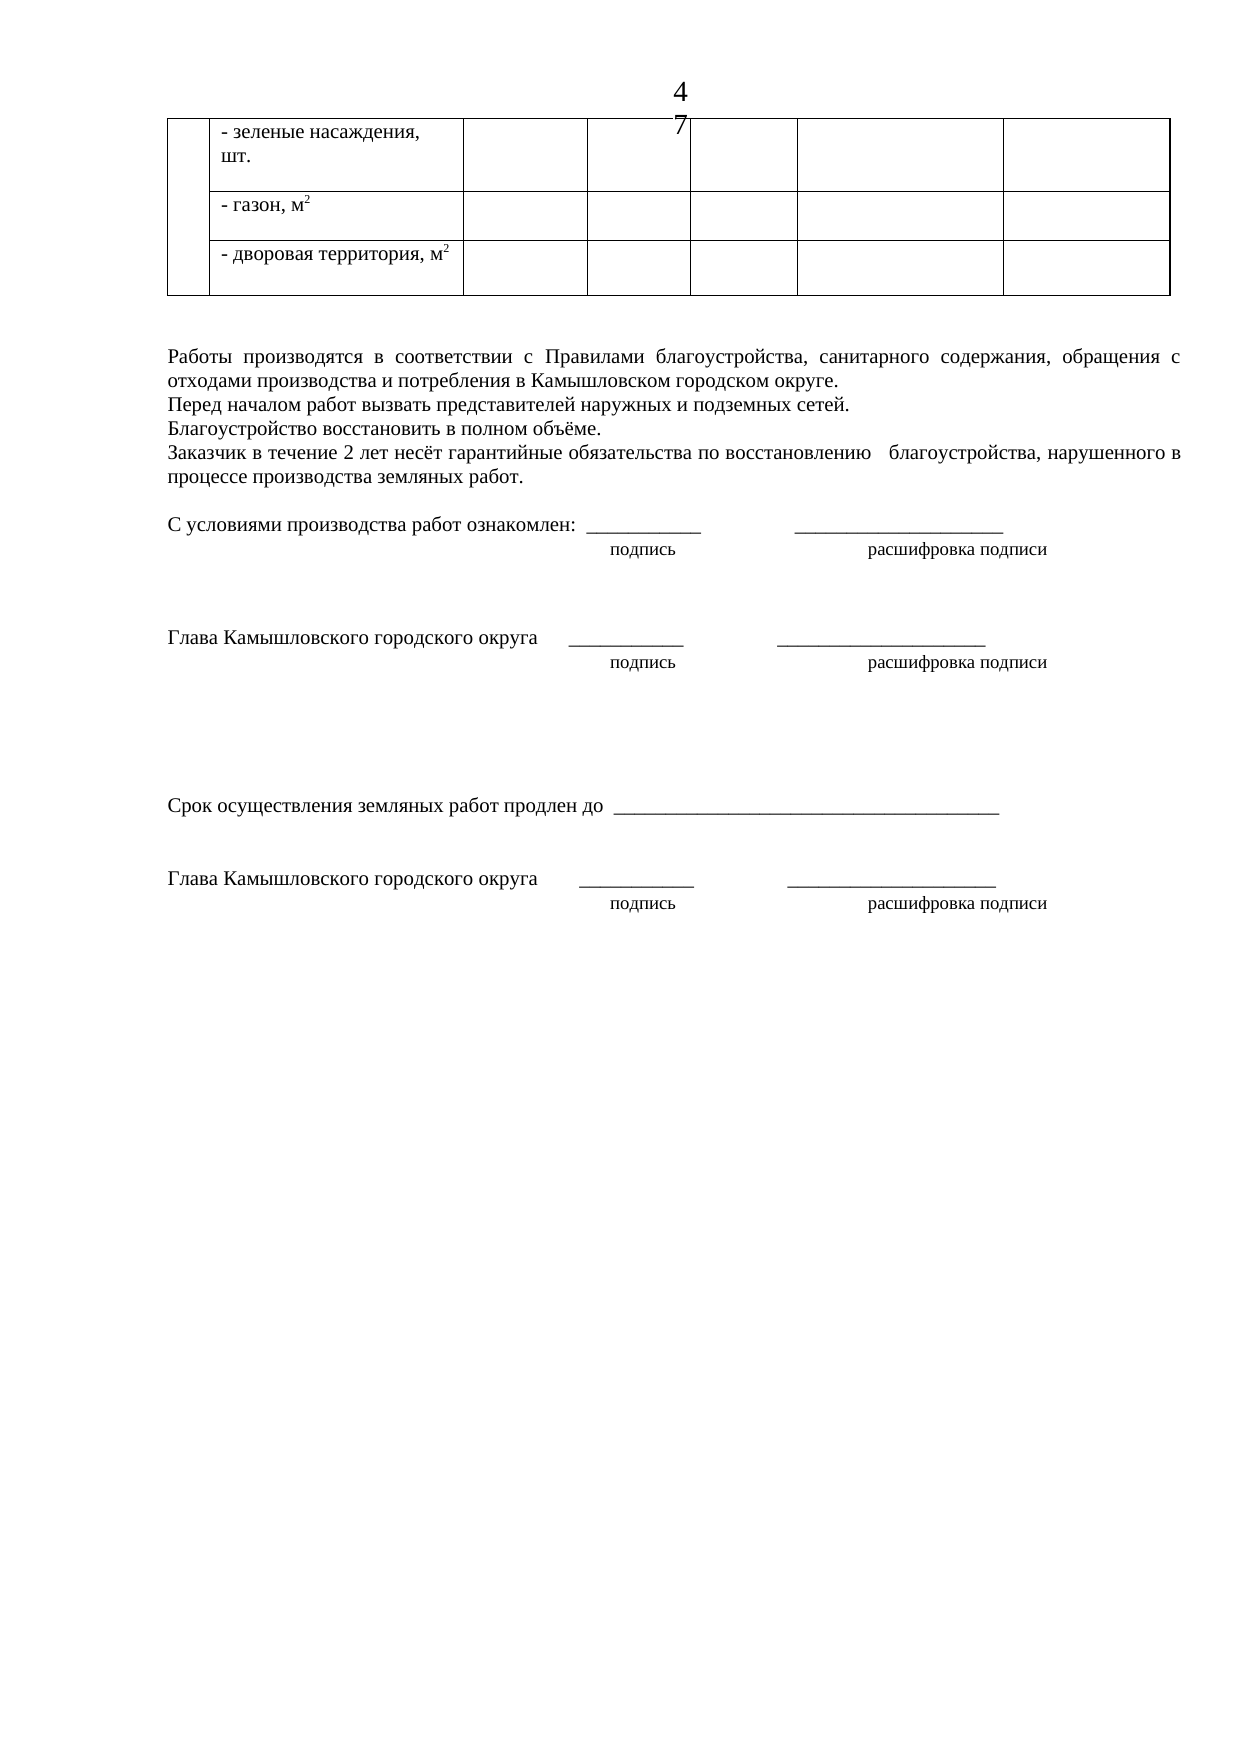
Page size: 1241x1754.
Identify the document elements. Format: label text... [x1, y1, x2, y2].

table_cell [464, 119, 587, 191]
table_cell [588, 119, 690, 191]
table_cell [168, 119, 209, 294]
table_cell - зеленые насаждения, шт. [210, 119, 463, 191]
table_cell [798, 192, 1003, 240]
text Глава Камышловского городского округа ___________ ____________________ [167, 625, 1181, 649]
table_cell [588, 241, 690, 294]
table_cell [1004, 241, 1169, 294]
table_cell [588, 192, 690, 240]
text Срок осуществления земляных работ продлен до _____________________________________ [167, 793, 1181, 817]
table_cell [798, 119, 1003, 191]
text подпись расшифровка подписи [167, 536, 1181, 560]
table_cell - дворовая территория, м2 [210, 241, 463, 294]
text Благоустройство восстановить в полном объёме. [167, 416, 1181, 440]
text Заказчик в течение 2 лет несёт гарантийные обязательства по восстановлению благоустройства, нарушенного в процессе производства земляных работ. [167, 440, 1181, 488]
text Глава Камышловского городского округа ___________ ____________________ [167, 866, 1181, 889]
text подпись расшифровка подписи [167, 649, 1181, 673]
table_cell - газон, м2 [210, 192, 463, 240]
table_cell [691, 119, 797, 191]
text Работы производятся в соответствии с Правилами благоустройства, санитарного содержания, обращения с отходами производства и потребления в Камышловском городском округе. [167, 344, 1181, 392]
text подпись расшифровка подписи [167, 889, 1181, 914]
table_cell [464, 192, 587, 240]
table_cell [691, 241, 797, 294]
table_cell [691, 192, 797, 240]
text С условиями производства работ ознакомлен: ___________ ____________________ [167, 512, 1181, 536]
text Перед началом работ вызвать представителей наружных и подземных сетей. [167, 392, 1181, 416]
table_cell [464, 241, 587, 294]
table_cell [798, 241, 1003, 294]
table_cell [1004, 119, 1169, 191]
table_cell [1004, 192, 1169, 240]
